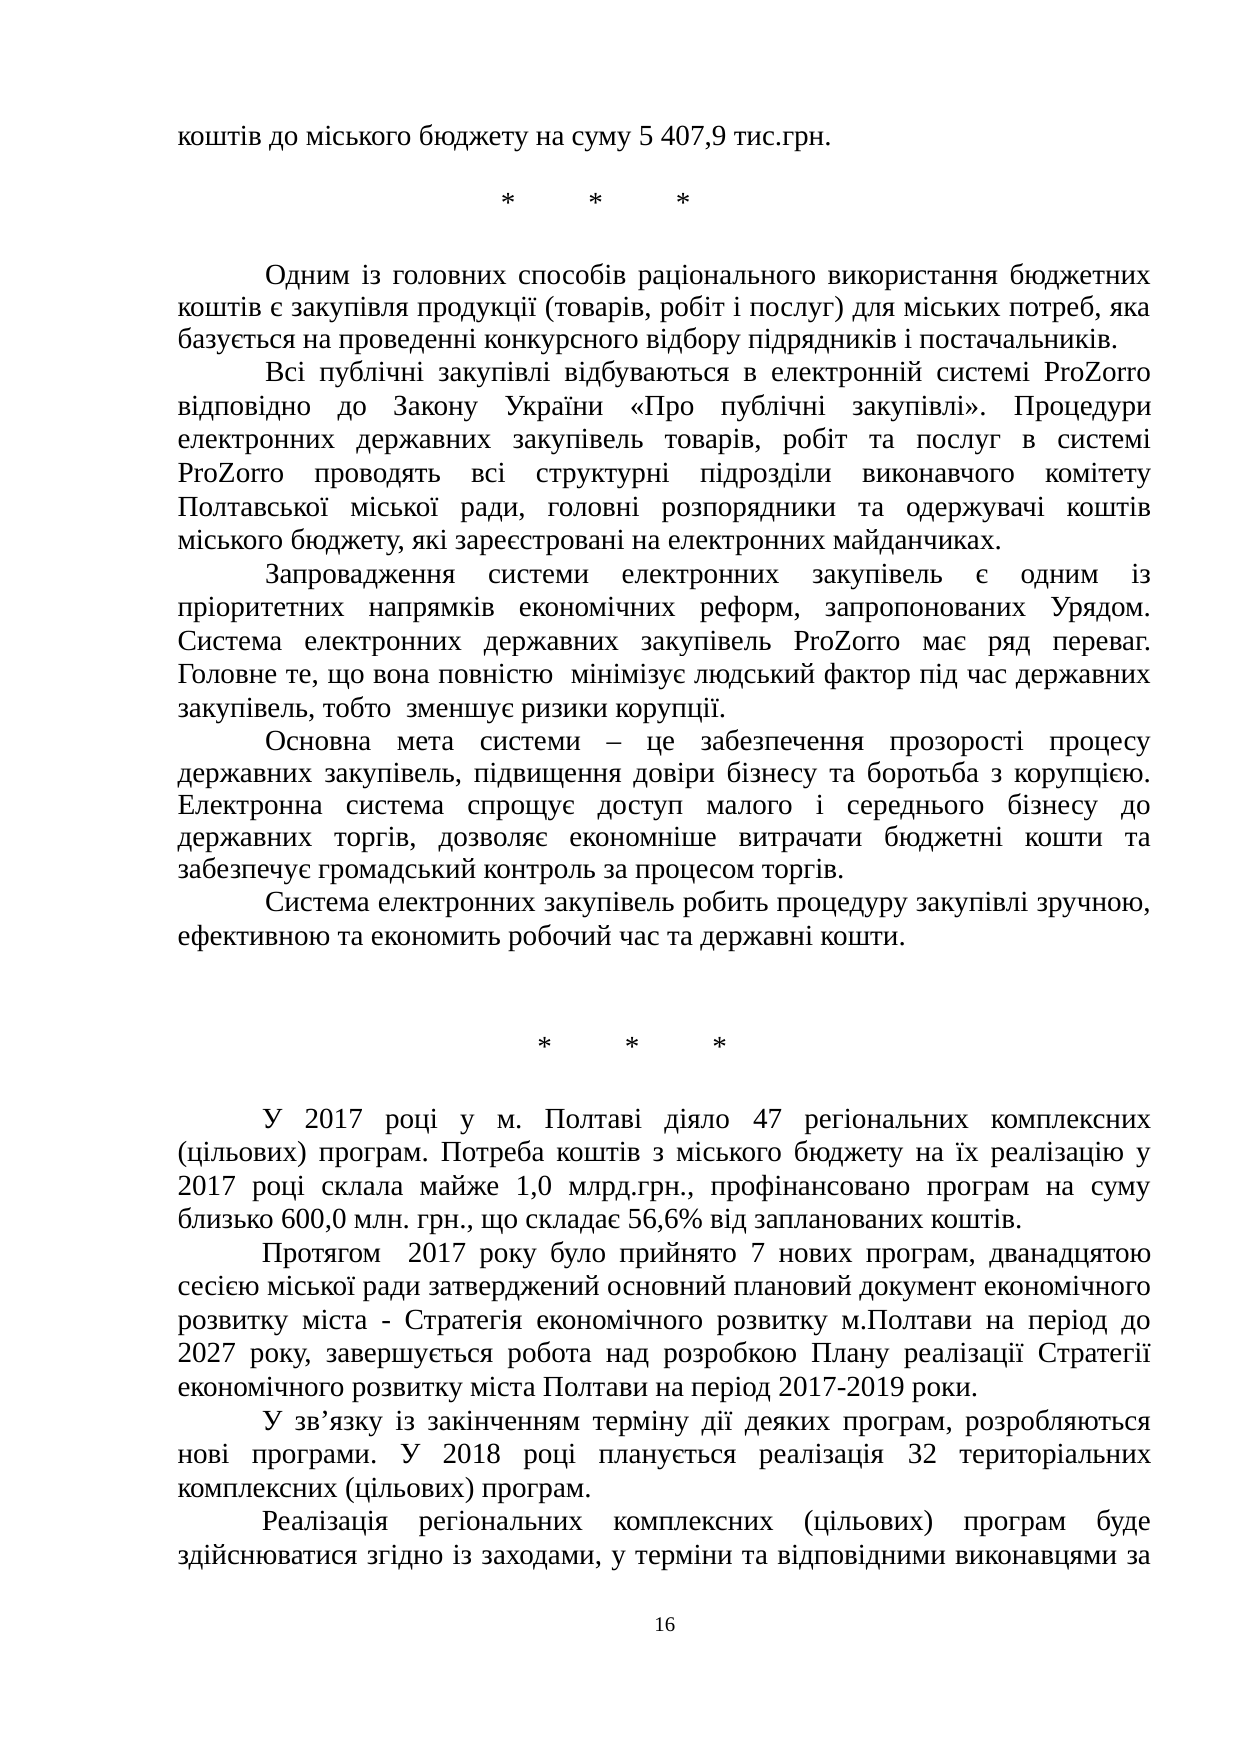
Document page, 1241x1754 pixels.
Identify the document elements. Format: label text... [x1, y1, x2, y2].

text Основна мета системи – це забезпечення прозорості процесу державних закупівель, підвищення довіри бізнесу та боротьба з корупцією. Електронна система спрощує доступ малого і середнього бізнесу до державних торгів, дозволяє економніше витрачати бюджетні кошти та забезпечує громадський контроль за процесом торгів. [177, 723, 1152, 884]
text коштів до міського бюджету на суму 5 407,9 тис.грн. [177, 118, 1152, 152]
text Протягом 2017 року було прийнято 7 нових програм, дванадцятою сесією міської ради затверджений основний плановий документ економічного розвитку міста - Стратегія економічного розвитку м.Полтави на період до 2027 року, завершується робота над розробкою Плану реалізації Стратегії економічного розвитку міста Полтави на період 2017-2019 роки. [177, 1235, 1152, 1403]
text У 2017 році у м. Полтаві діяло 47 регіональних комплексних (цільових) програм. Потреба коштів з міського бюджету на їх реалізацію у 2017 році склала майже 1,0 млрд.грн., профінансовано програм на суму близько 600,0 млн. грн., що складає 56,6% від запланованих коштів. [177, 1101, 1152, 1235]
text Система електронних закупівель робить процедуру закупівлі зручною, ефективною та економить робочий час та державні кошти. [177, 884, 1152, 952]
text Всі публічні закупівлі відбуваються в електронній системі ProZorro відповідно до Закону України «Про публічні закупівлі». Процедури електронних державних закупівель товарів, робіт та послуг в системі ProZorro проводять всі структурні підрозділи виконавчого комітету Полтавської міської ради, головні розпорядники та одержувачі коштів міського бюджету, які зареєстровані на електронних майданчиках. [177, 354, 1152, 556]
text Реалізація регіональних комплексних (цільових) програм буде здійснюватися згідно із заходами, у терміни та відповідними виконавцями за [177, 1503, 1152, 1570]
text У зв’язку із закінченням терміну дії деяких програм, розробляються нові програми. У 2018 році планується реалізація 32 територіальних комплексних (цільових) програм. [177, 1403, 1152, 1503]
text Одним із головних способів раціонального використання бюджетних коштів є закупівля продукції (товарів, робіт і послуг) для міських потреб, яка базується на проведенні конкурсного відбору підрядників і постачальників. [177, 257, 1152, 354]
text * * * [177, 1029, 1152, 1062]
text * * * [177, 185, 1152, 219]
text Запровадження системи електронних закупівель є одним із пріоритетних напрямків економічних реформ, запропонованих Урядом. Система електронних державних закупівель ProZorro має ряд переваг. Головне те, що вона повністю мінімізує людський фактор під час державних закупівель, тобто зменшує ризики корупції. [177, 556, 1152, 723]
